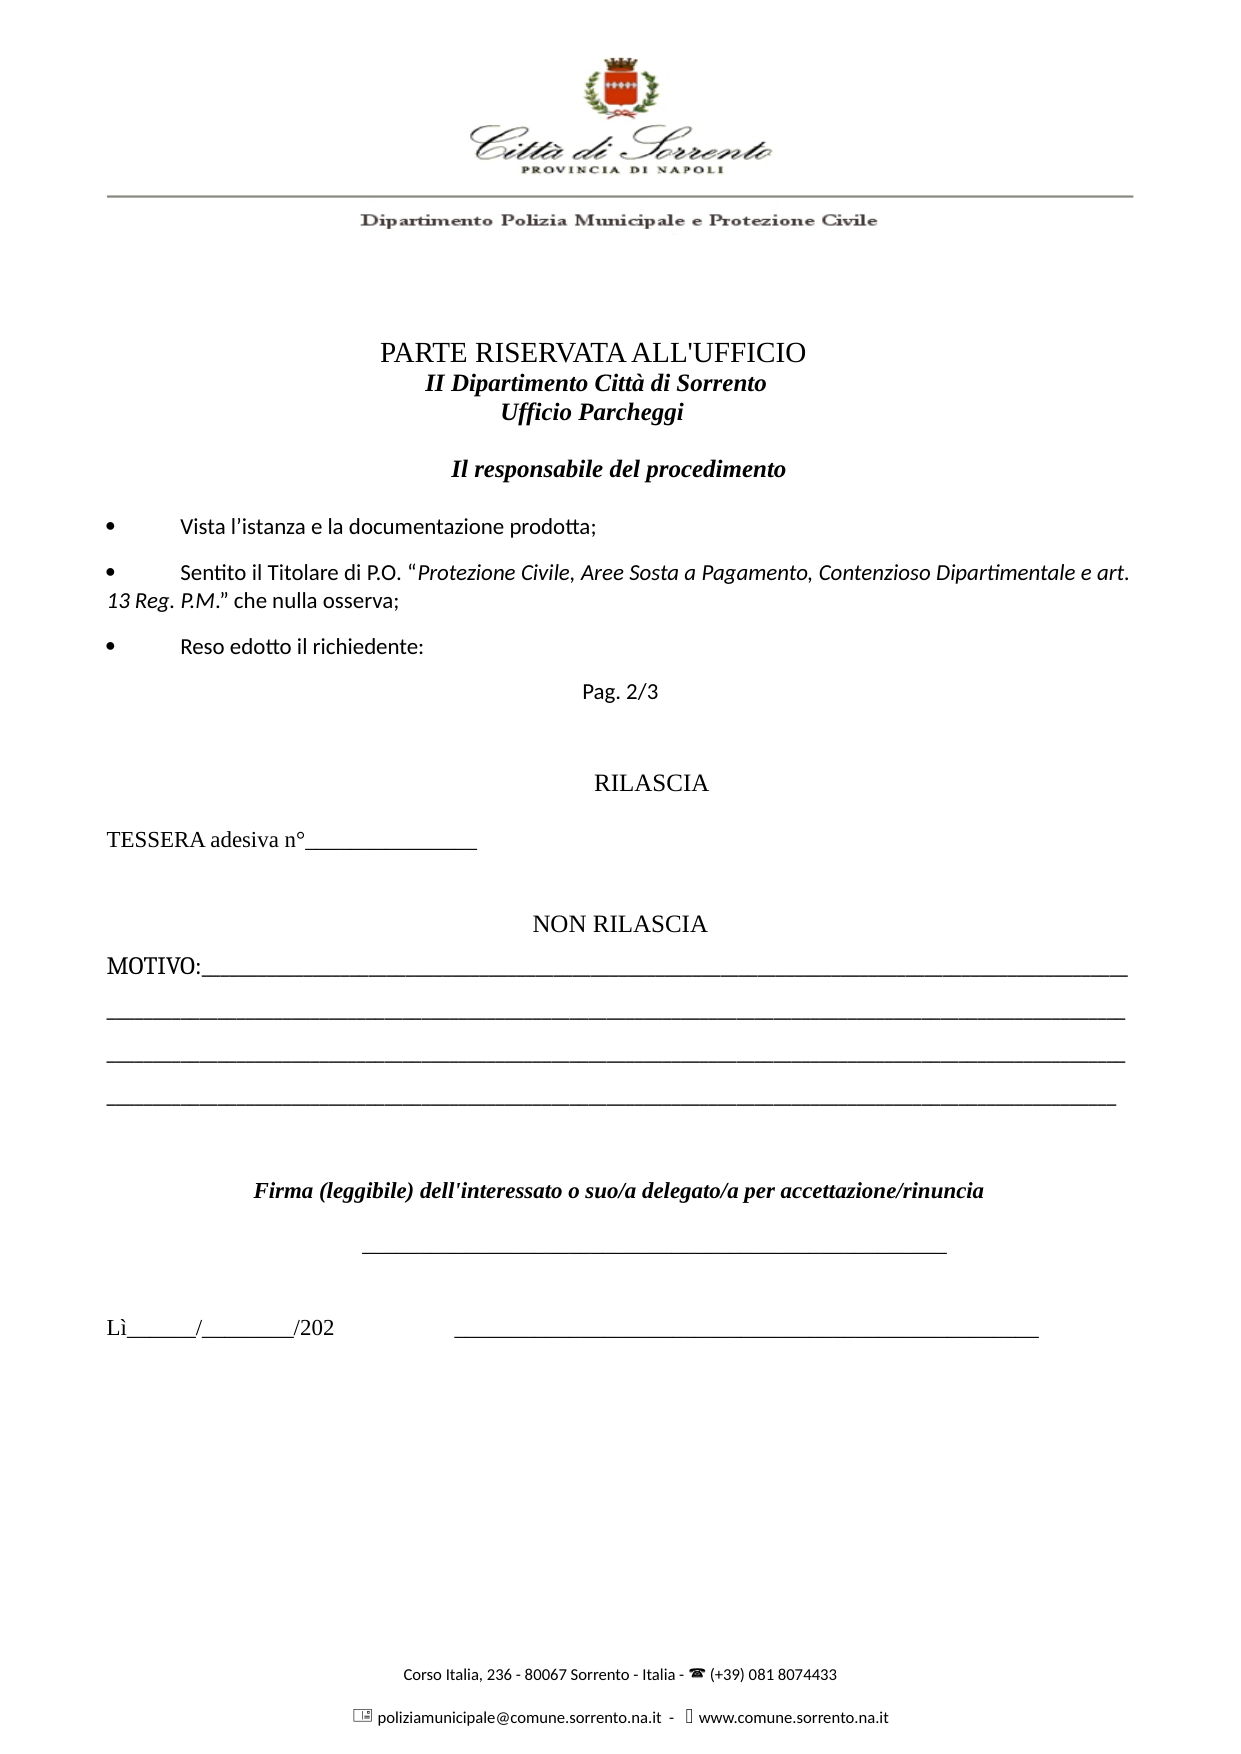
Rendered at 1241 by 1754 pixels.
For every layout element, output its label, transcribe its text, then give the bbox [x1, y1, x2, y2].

list Sentito il Titolare di P.O. “Protezione Civile, Aree Sosta a Pagamento, Contenzioso Dipartimentale e art. 13 Reg. P.M.” che nulla osserva; [106, 558, 1134, 614]
text Il responsabile del procedimento [106, 454, 1134, 483]
text Pag. 2/3 [106, 677, 1134, 706]
text TESSERA adesiva n°_______________ [106, 826, 1134, 852]
text Lì______/________/202 ___________________________________________________ [106, 1313, 1134, 1340]
text Ufficio Parcheggi [106, 397, 1134, 426]
text PARTE RISERVATA ALL'UFFICIO [106, 335, 1134, 368]
text RILASCIA [106, 768, 1134, 797]
text NON RILASCIA [106, 909, 1134, 937]
text II Dipartimento Città di Sorrento [106, 368, 1134, 397]
list Vista l’istanza e la documentazione prodotta; [106, 512, 1134, 540]
list Reso edotto il richiedente: [106, 632, 1134, 660]
text MOTIVO:_____________________________________________________________________________________________________________________________________________________________________________________________________________________________________________________________________________________________________________________________________________________________________________________________________________________________________________ [106, 952, 1134, 1110]
text ___________________________________________________ [106, 1230, 1134, 1256]
text Firma (leggibile) dell'interessato o suo/a delegato/a per accettazione/rinuncia [106, 1177, 1134, 1203]
